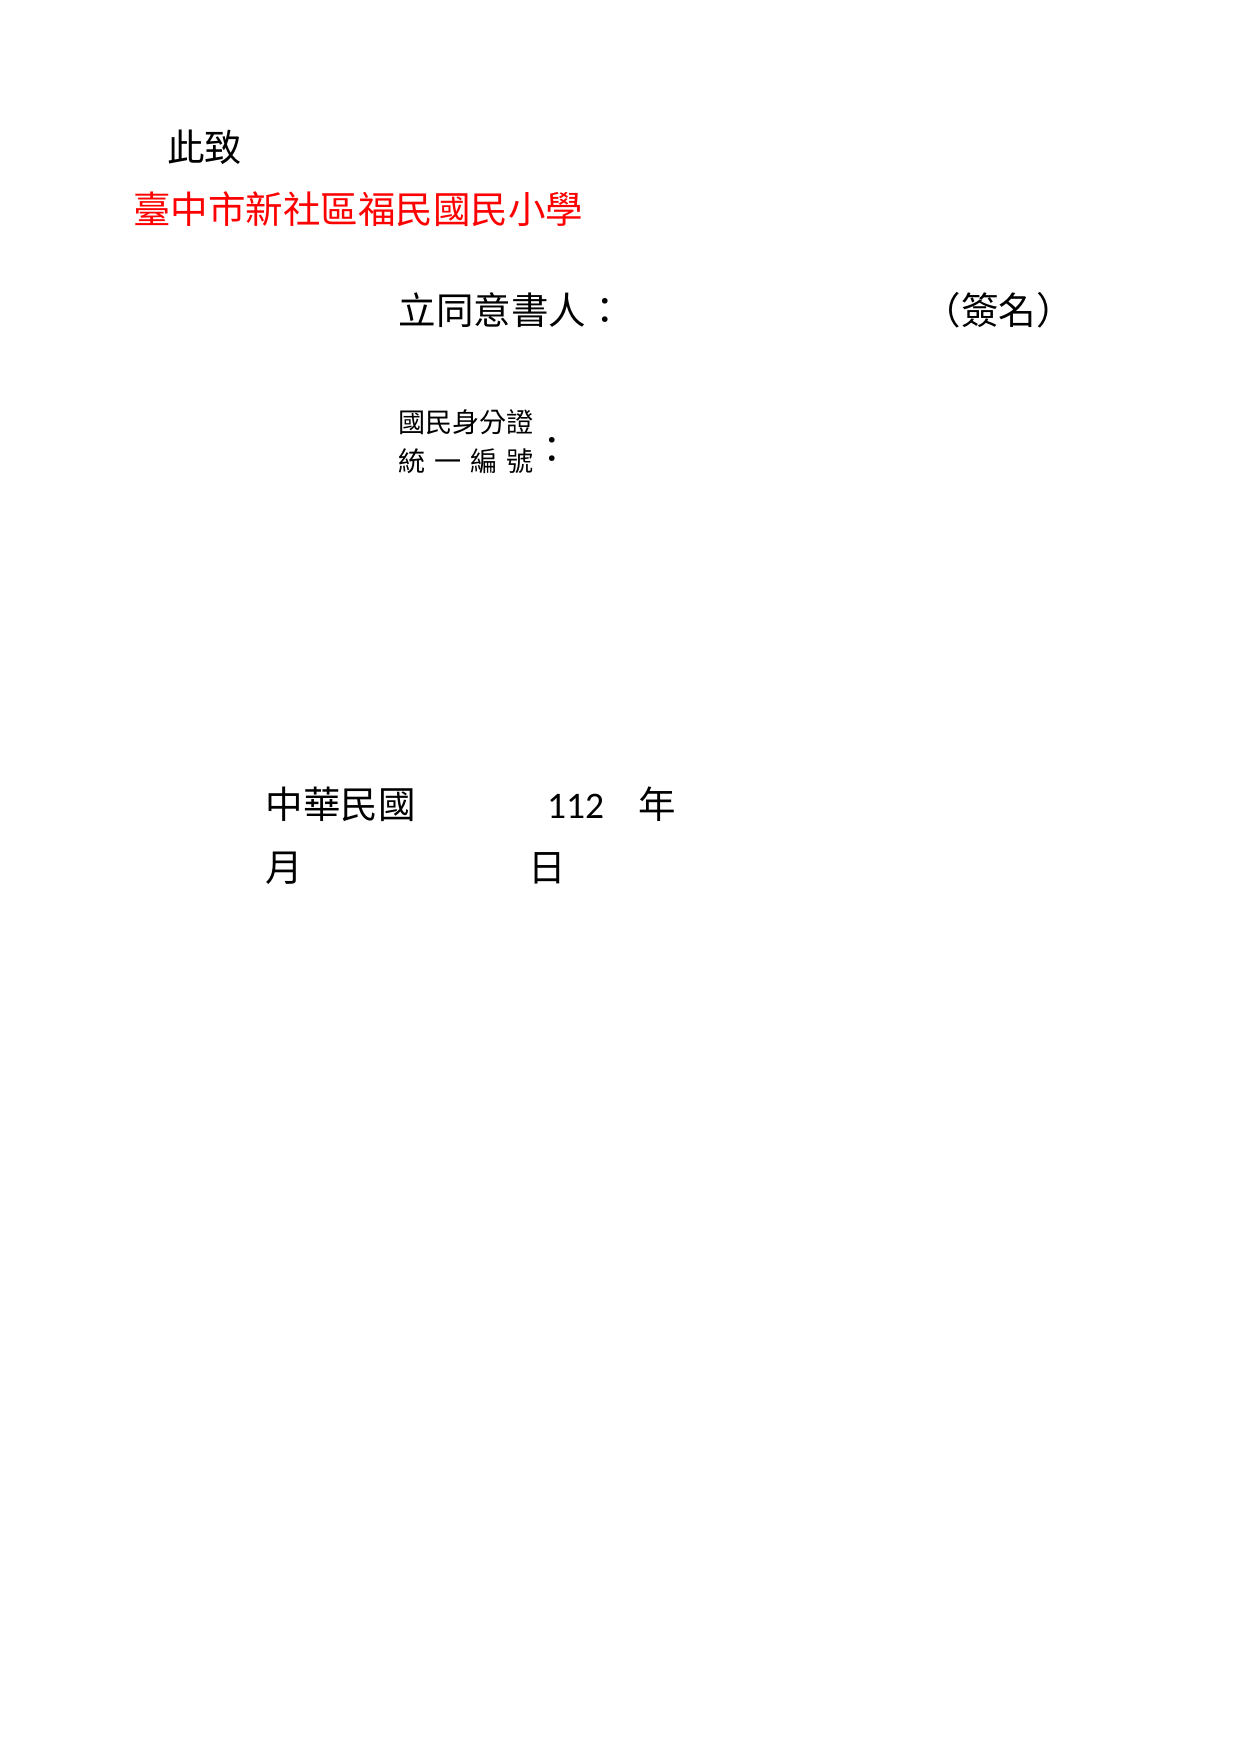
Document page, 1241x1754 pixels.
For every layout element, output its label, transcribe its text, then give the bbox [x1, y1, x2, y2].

text 臺中市新社區福民國民小學 [133, 166, 1137, 228]
text 中華民國 112 年 月 日 [266, 761, 987, 886]
text 國民身分證統一編號： [133, 367, 1137, 492]
text 此致 [133, 103, 1137, 166]
text 立同意書人： （簽名） [133, 266, 1137, 329]
